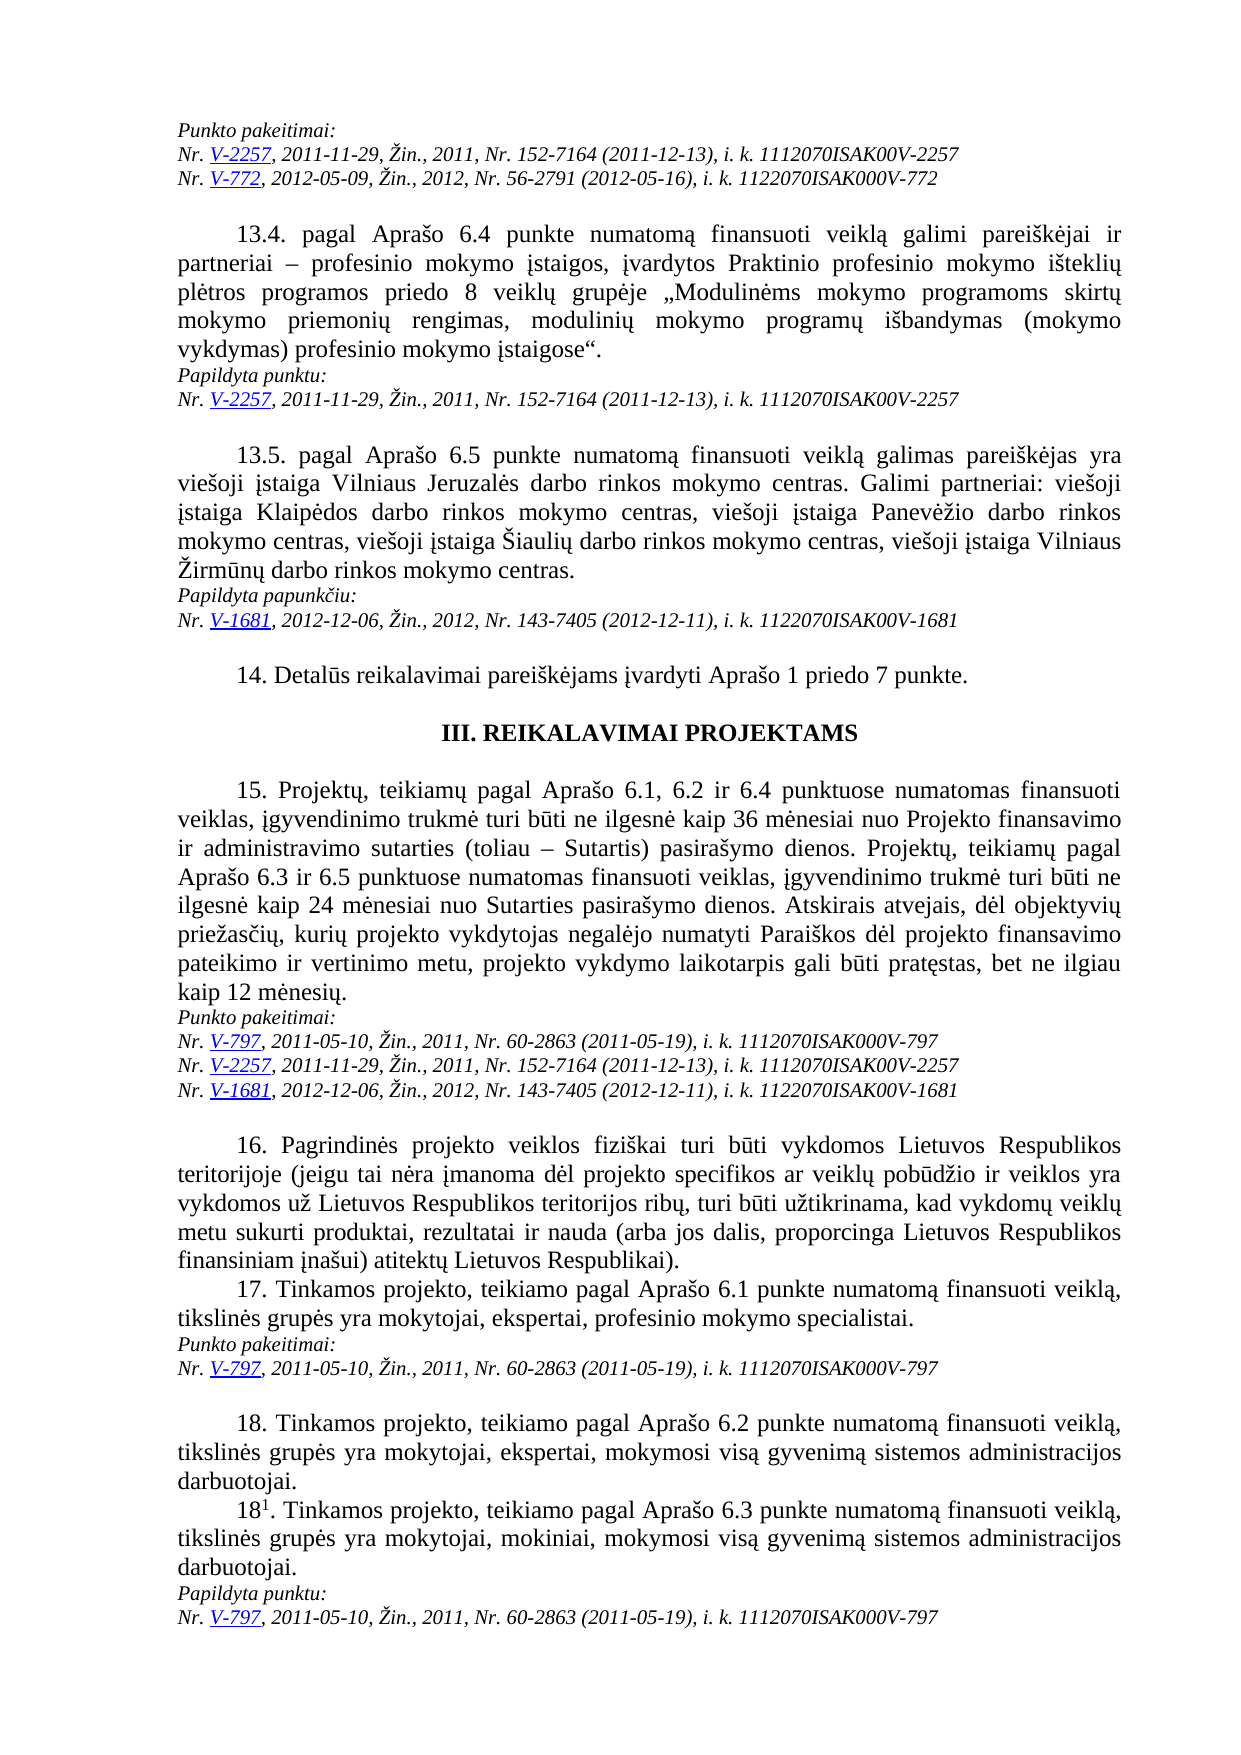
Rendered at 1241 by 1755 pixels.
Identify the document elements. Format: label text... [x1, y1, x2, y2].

text Papildyta punktu: [177, 1581, 1122, 1605]
text 17. Tinkamos projekto, teikiamo pagal Aprašo 6.1 punkte numatomą finansuoti veiklą, tikslinės grupės yra mokytojai, ekspertai, profesinio mokymo specialistai. [177, 1274, 1122, 1332]
text Nr. V-1681, 2012-12-06, Žin., 2012, Nr. 143-7405 (2012-12-11), i. k. 1122070ISAK00V-1681 [177, 1077, 1122, 1102]
text Nr. V-772, 2012-05-09, Žin., 2012, Nr. 56-2791 (2012-05-16), i. k. 1122070ISAK000V-772 [177, 166, 1122, 190]
text 18. Tinkamos projekto, teikiamo pagal Aprašo 6.2 punkte numatomą finansuoti veiklą, tikslinės grupės yra mokytojai, ekspertai, mokymosi visą gyvenimą sistemos administracijos darbuotojai. [177, 1408, 1122, 1495]
text Papildyta punktu: [177, 363, 1122, 387]
text Nr. V-2257, 2011-11-29, Žin., 2011, Nr. 152-7164 (2011-12-13), i. k. 1112070ISAK00V-2257 [177, 142, 1122, 166]
text 181. Tinkamos projekto, teikiamo pagal Aprašo 6.3 punkte numatomą finansuoti veiklą, tikslinės grupės yra mokytojai, mokiniai, mokymosi visą gyvenimą sistemos administracijos darbuotojai. [177, 1495, 1122, 1581]
text 15. Projektų, teikiamų pagal Aprašo 6.1, 6.2 ir 6.4 punktuose numatomas finansuoti veiklas, įgyvendinimo trukmė turi būti ne ilgesnė kaip 36 mėnesiai nuo Projekto finansavimo ir administravimo sutarties (toliau – Sutartis) pasirašymo dienos. Projektų, teikiamų pagal Aprašo 6.3 ir 6.5 punktuose numatomas finansuoti veiklas, įgyvendinimo trukmė turi būti ne ilgesnė kaip 24 mėnesiai nuo Sutarties pasirašymo dienos. Atskirais atvejais, dėl objektyvių priežasčių, kurių projekto vykdytojas negalėjo numatyti Paraiškos dėl projekto finansavimo pateikimo ir vertinimo metu, projekto vykdymo laikotarpis gali būti pratęstas, bet ne ilgiau kaip 12 mėnesių. [177, 775, 1122, 1005]
text 13.5. pagal Aprašo 6.5 punkte numatomą finansuoti veiklą galimas pareiškėjas yra viešoji įstaiga Vilniaus Jeruzalės darbo rinkos mokymo centras. Galimi partneriai: viešoji įstaiga Klaipėdos darbo rinkos mokymo centras, viešoji įstaiga Panevėžio darbo rinkos mokymo centras, viešoji įstaiga Šiaulių darbo rinkos mokymo centras, viešoji įstaiga Vilniaus Žirmūnų darbo rinkos mokymo centras. [177, 440, 1122, 583]
text Nr. V-797, 2011-05-10, Žin., 2011, Nr. 60-2863 (2011-05-19), i. k. 1112070ISAK000V-797 [177, 1605, 1122, 1629]
text Punkto pakeitimai: [177, 118, 1122, 142]
text Punkto pakeitimai: [177, 1332, 1122, 1356]
text Papildyta papunkčiu: [177, 583, 1122, 607]
text Nr. V-797, 2011-05-10, Žin., 2011, Nr. 60-2863 (2011-05-19), i. k. 1112070ISAK000V-797 [177, 1029, 1122, 1053]
text 16. Pagrindinės projekto veiklos fiziškai turi būti vykdomos Lietuvos Respublikos teritorijoje (jeigu tai nėra įmanoma dėl projekto specifikos ar veiklų pobūdžio ir veiklos yra vykdomos už Lietuvos Respublikos teritorijos ribų, turi būti užtikrinama, kad vykdomų veiklų metu sukurti produktai, rezultatai ir nauda (arba jos dalis, proporcinga Lietuvos Respublikos finansiniam įnašui) atitektų Lietuvos Respublikai). [177, 1130, 1122, 1274]
text III. REIKALAVIMAI PROJEKTAMS [177, 718, 1122, 747]
text Punkto pakeitimai: [177, 1005, 1122, 1029]
text Nr. V-797, 2011-05-10, Žin., 2011, Nr. 60-2863 (2011-05-19), i. k. 1112070ISAK000V-797 [177, 1356, 1122, 1380]
text 13.4. pagal Aprašo 6.4 punkte numatomą finansuoti veiklą galimi pareiškėjai ir partneriai – profesinio mokymo įstaigos, įvardytos Praktinio profesinio mokymo išteklių plėtros programos priedo 8 veiklų grupėje „Modulinėms mokymo programoms skirtų mokymo priemonių rengimas, modulinių mokymo programų išbandymas (mokymo vykdymas) profesinio mokymo įstaigose“. [177, 219, 1122, 363]
text Nr. V-2257, 2011-11-29, Žin., 2011, Nr. 152-7164 (2011-12-13), i. k. 1112070ISAK00V-2257 [177, 387, 1122, 411]
text Nr. V-1681, 2012-12-06, Žin., 2012, Nr. 143-7405 (2012-12-11), i. k. 1122070ISAK00V-1681 [177, 607, 1122, 632]
text 14. Detalūs reikalavimai pareiškėjams įvardyti Aprašo 1 priedo 7 punkte. [177, 660, 1122, 689]
text Nr. V-2257, 2011-11-29, Žin., 2011, Nr. 152-7164 (2011-12-13), i. k. 1112070ISAK00V-2257 [177, 1053, 1122, 1077]
